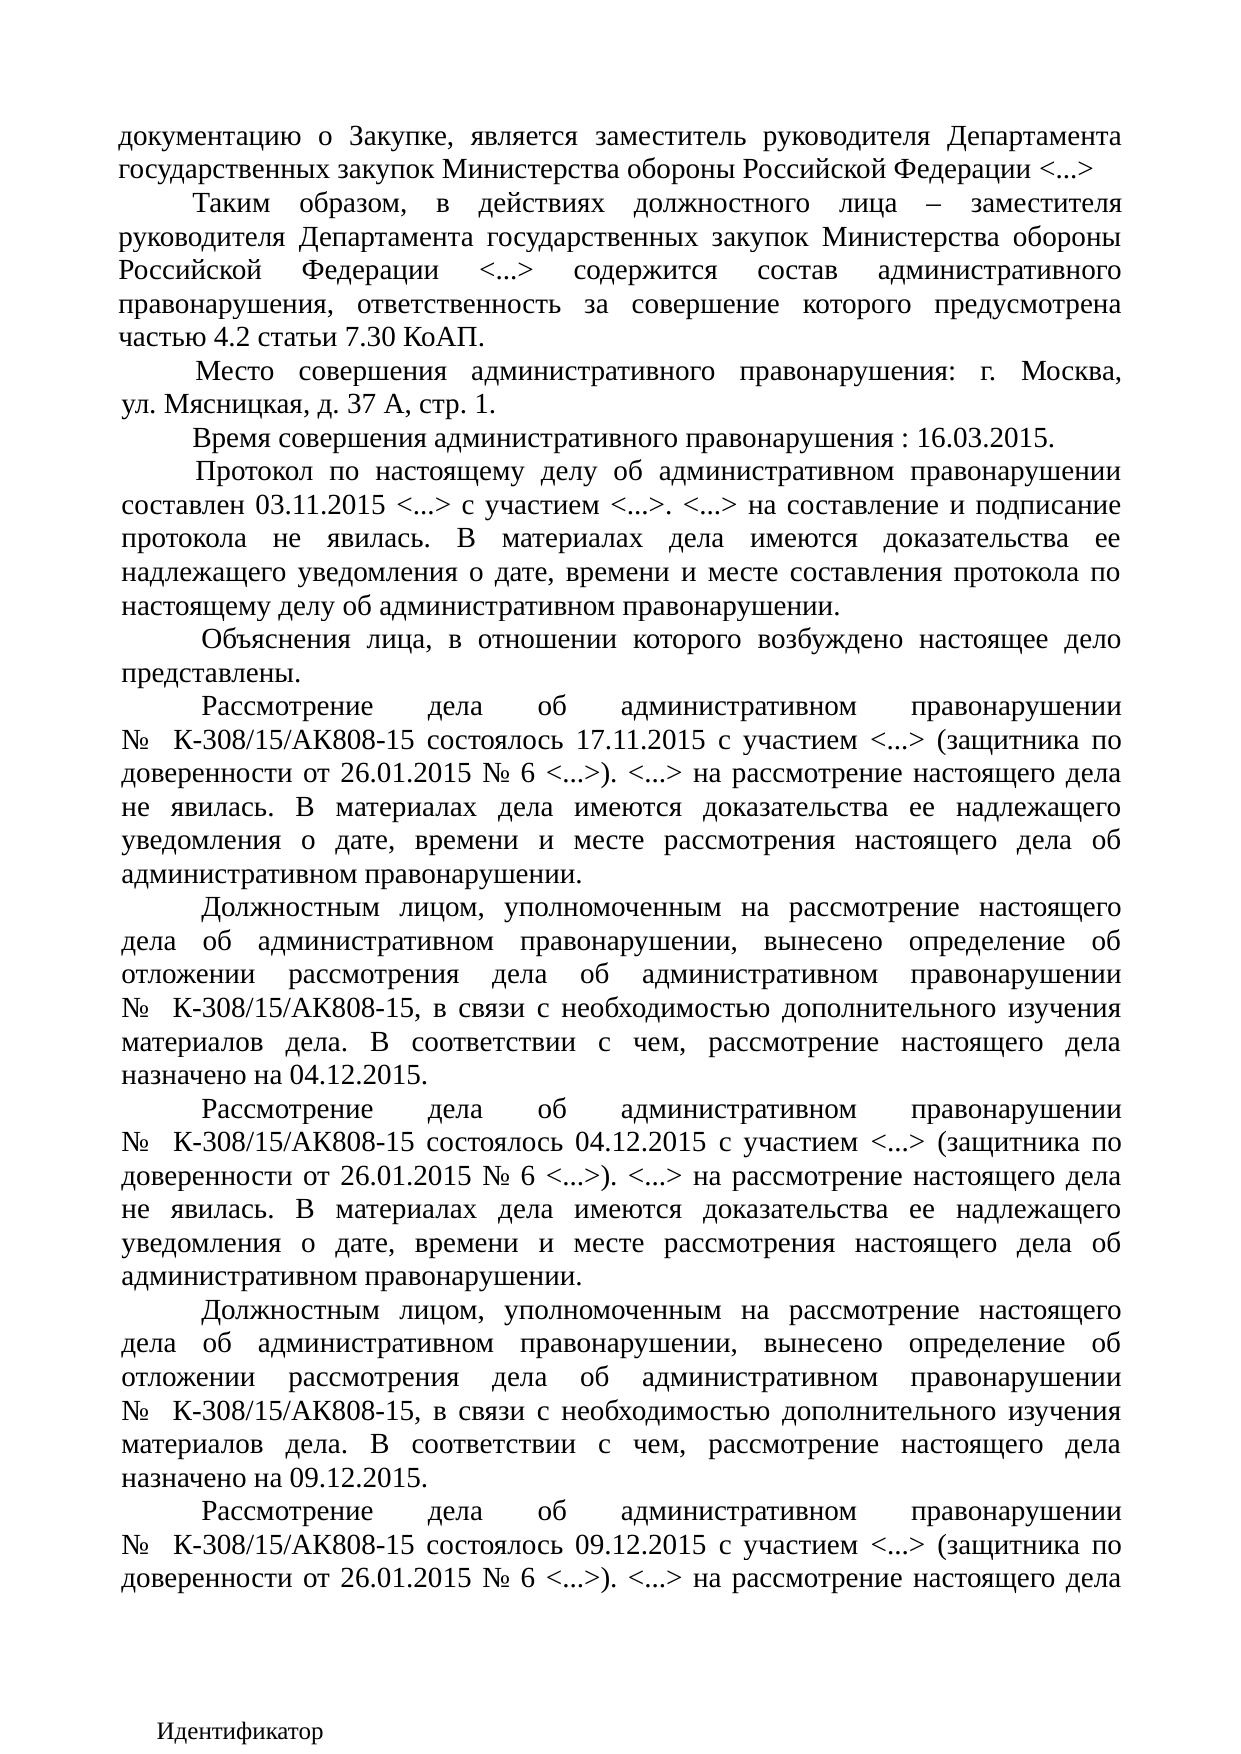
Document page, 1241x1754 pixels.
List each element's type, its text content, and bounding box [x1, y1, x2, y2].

text Рассмотрение дела об административном правонарушении № К-308/15/АК808-15 состоялось 17.11.2015 с участием <...> (защитника по доверенности от 26.01.2015 № 6 <...>). <...> на рассмотрение настоящего дела не явилась. В материалах дела имеются доказательства ее надлежащего уведомления о дате, времени и месте рассмотрения настоящего дела об административном правонарушении. [121, 688, 1122, 889]
text Объяснения лица, в отношении которого возбуждено настоящее дело представлены. [121, 621, 1122, 688]
text Время совершения административного правонарушения : 16.03.2015. [118, 420, 1122, 453]
text Должностным лицом, уполномоченным на рассмотрение настоящего дела об административном правонарушении, вынесено определение об отложении рассмотрения дела об административном правонарушении № К-308/15/АК808-15, в связи с необходимостью дополнительного изучения материалов дела. В соответствии с чем, рассмотрение настоящего дела назначено на 09.12.2015. [121, 1292, 1122, 1493]
text Протокол по настоящему делу об административном правонарушении составлен 03.11.2015 <...> с участием <...>. <...> на составление и подписание протокола не явилась. В материалах дела имеются доказательства ее надлежащего уведомления о дате, времени и месте составления протокола по настоящему делу об административном правонарушении. [121, 453, 1122, 621]
text Таким образом, в действиях должностного лица – заместителя руководителя Департамента государственных закупок Министерства обороны Российской Федерации <...> содержится состав административного правонарушения, ответственность за совершение которого предусмотрена частью 4.2 статьи 7.30 КоАП. [118, 185, 1122, 353]
text документацию о Закупке, является заместитель руководителя Департамента государственных закупок Министерства обороны Российской Федерации <...> [118, 118, 1122, 185]
text Место совершения административного правонарушения: г. Москва, ул. Мясницкая, д. 37 А, стр. 1. [121, 353, 1122, 420]
text Рассмотрение дела об административном правонарушении № К-308/15/АК808-15 состоялось 09.12.2015 с участием <...> (защитника по доверенности от 26.01.2015 № 6 <...>). <...> на рассмотрение настоящего дела [121, 1493, 1122, 1594]
text Рассмотрение дела об административном правонарушении № К-308/15/АК808-15 состоялось 04.12.2015 с участием <...> (защитника по доверенности от 26.01.2015 № 6 <...>). <...> на рассмотрение настоящего дела не явилась. В материалах дела имеются доказательства ее надлежащего уведомления о дате, времени и месте рассмотрения настоящего дела об административном правонарушении. [121, 1091, 1122, 1292]
text Должностным лицом, уполномоченным на рассмотрение настоящего дела об административном правонарушении, вынесено определение об отложении рассмотрения дела об административном правонарушении № К-308/15/АК808-15, в связи с необходимостью дополнительного изучения материалов дела. В соответствии с чем, рассмотрение настоящего дела назначено на 04.12.2015. [121, 889, 1122, 1091]
